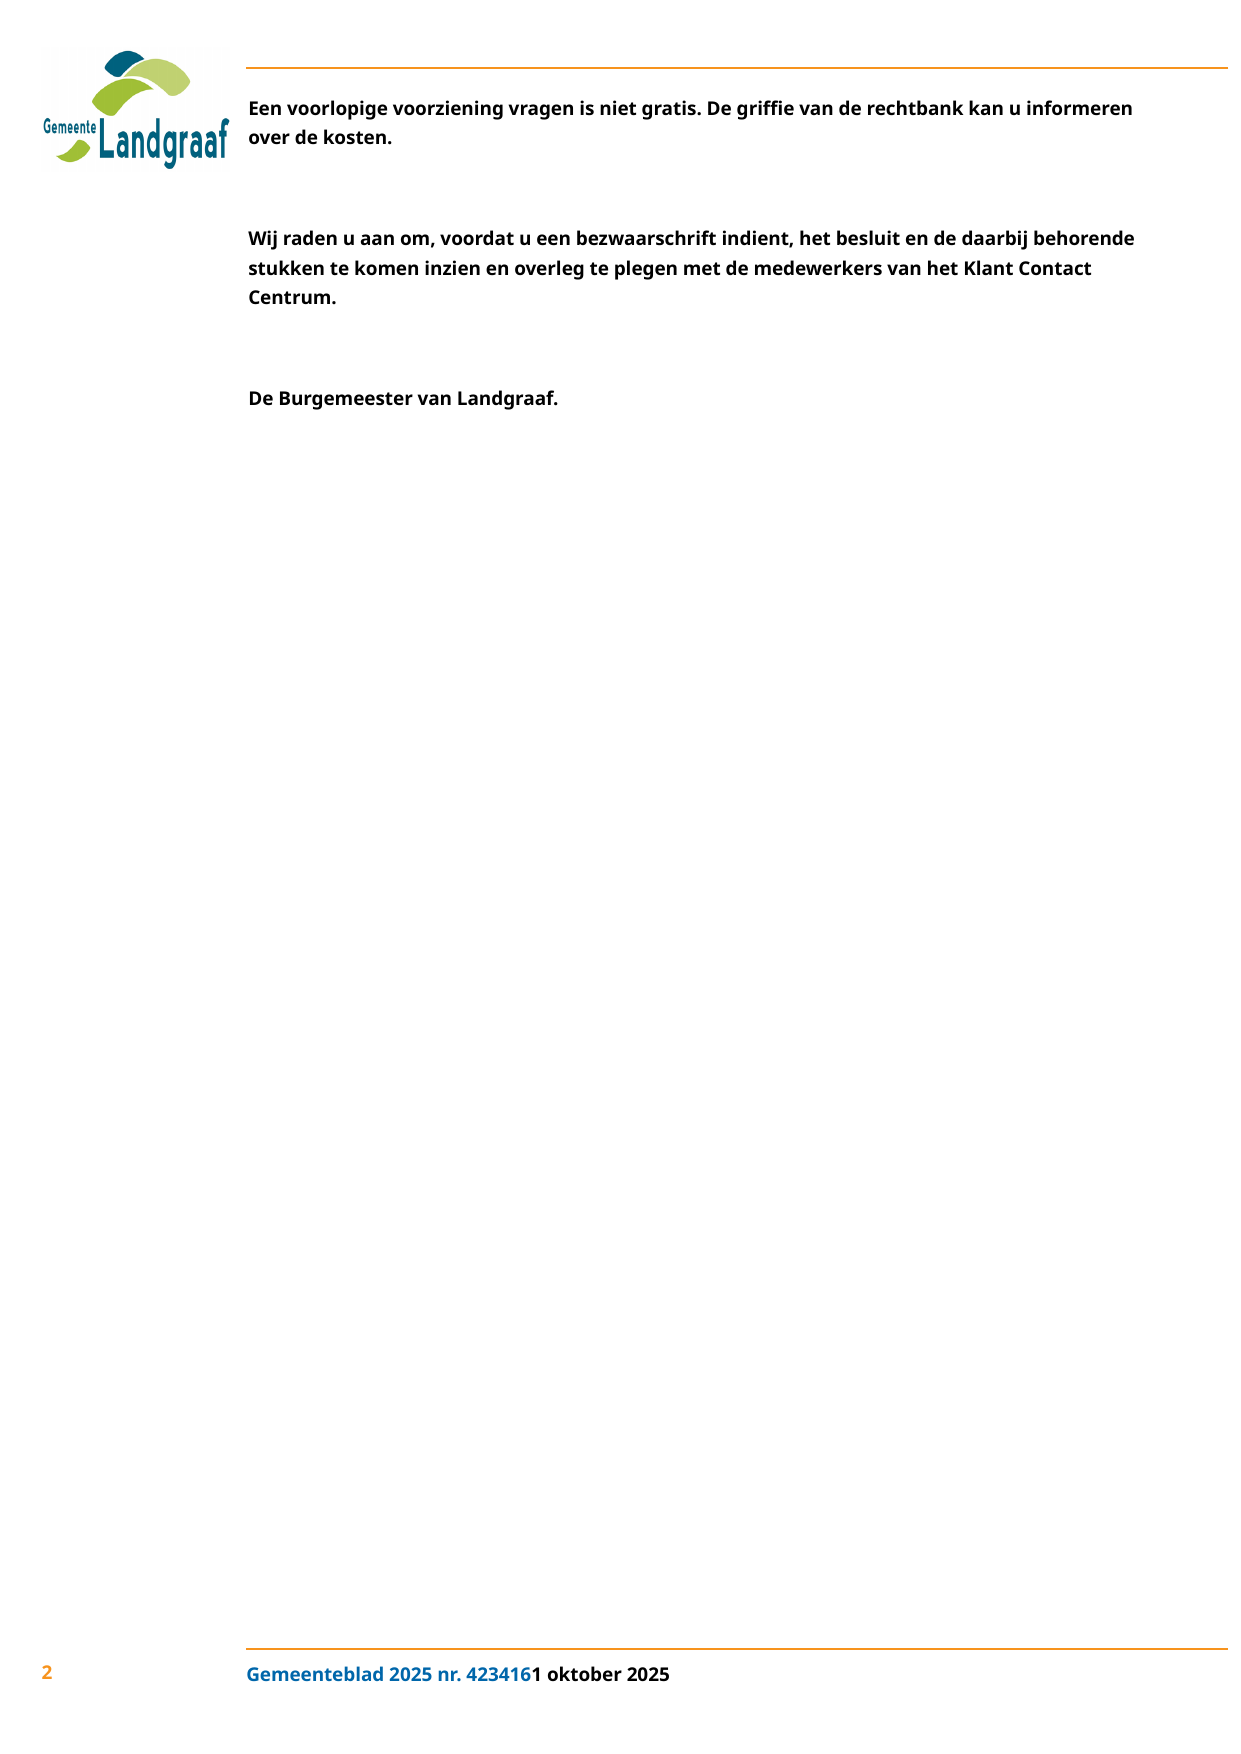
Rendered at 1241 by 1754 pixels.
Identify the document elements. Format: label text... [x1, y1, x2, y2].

text De Burgemeester van Landgraaf. [248, 385, 1152, 411]
text Wij raden u aan om, voordat u een bezwaarschrift indient, het besluit en de daarbij behorende stukken te komen inzien en overleg te plegen met de medewerkers van het Klant Contact Centrum. [248, 225, 1152, 310]
text Een voorlopige voorziening vragen is niet gratis. De griffie van de rechtbank kan u informeren over de kosten. [248, 95, 1152, 150]
picture [41, 47, 231, 172]
